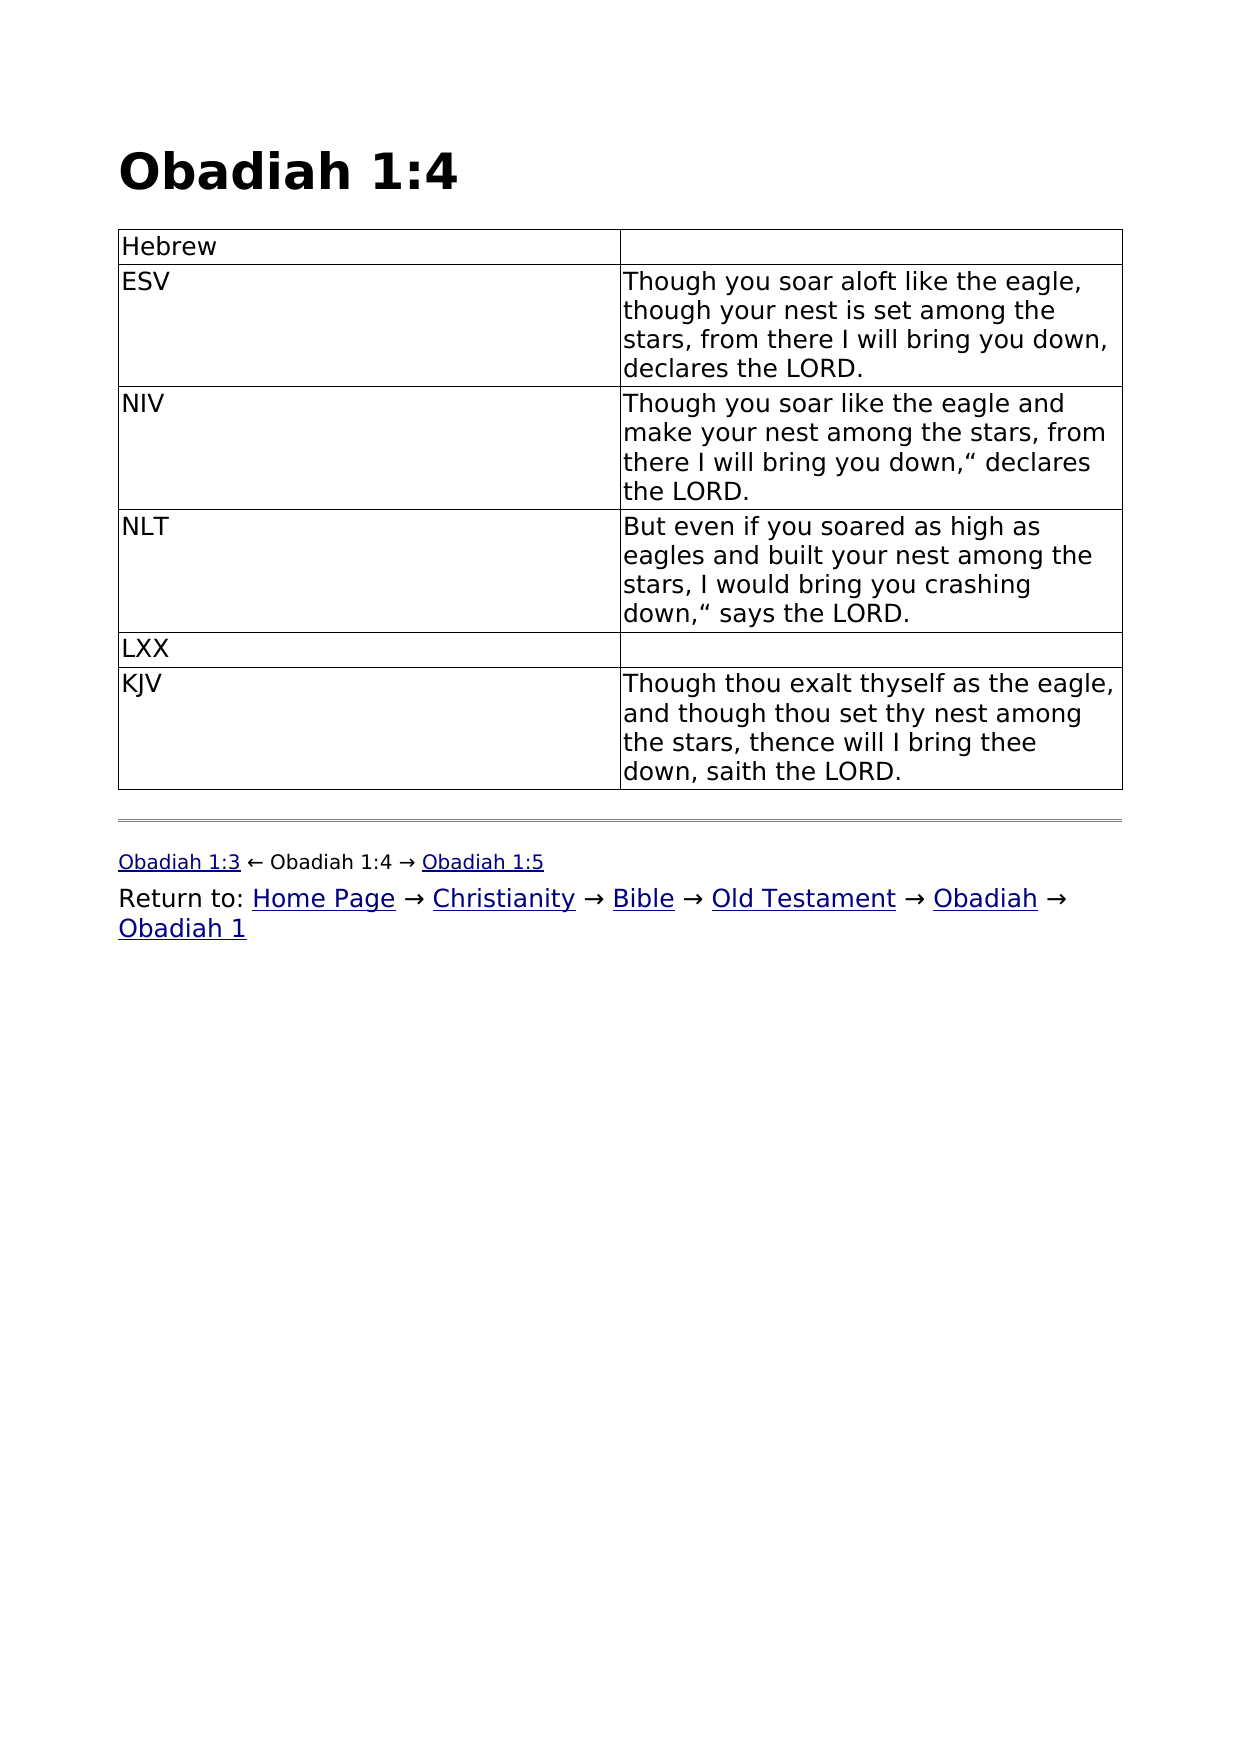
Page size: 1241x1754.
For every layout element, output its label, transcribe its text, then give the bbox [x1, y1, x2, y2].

table_cell Though you soar aloft like the eagle, though your nest is set among the stars, from there I will bring you down, declares the LORD. [621, 265, 1122, 386]
table_cell LXX [119, 633, 620, 667]
table_cell ESV [119, 265, 620, 386]
table_cell Though you soar like the eagle and make your nest among the stars, from there I will bring you down,“ declares the LORD. [621, 387, 1122, 509]
table_cell Though thou exalt thyself as the eagle, and though thou set thy nest among the stars, thence will I bring thee down, saith the LORD. [621, 668, 1122, 789]
table_header [621, 230, 1122, 264]
table_cell But even if you soared as high as eagles and built your nest among the stars, I would bring you crashing down,“ says the LORD. [621, 510, 1122, 632]
table_cell NIV [119, 387, 620, 509]
table_header Hebrew [119, 230, 620, 264]
text Return to: Home Page → Christianity → Bible → Old Testament → Obadiah → Obadiah 1 [118, 884, 1122, 943]
text Obadiah 1:3 ← Obadiah 1:4 → Obadiah 1:5 [118, 851, 1122, 884]
table_cell KJV [119, 668, 620, 789]
table_cell [621, 633, 1122, 667]
table_cell NLT [119, 510, 620, 632]
subtitle Obadiah 1:4 [118, 143, 1122, 201]
